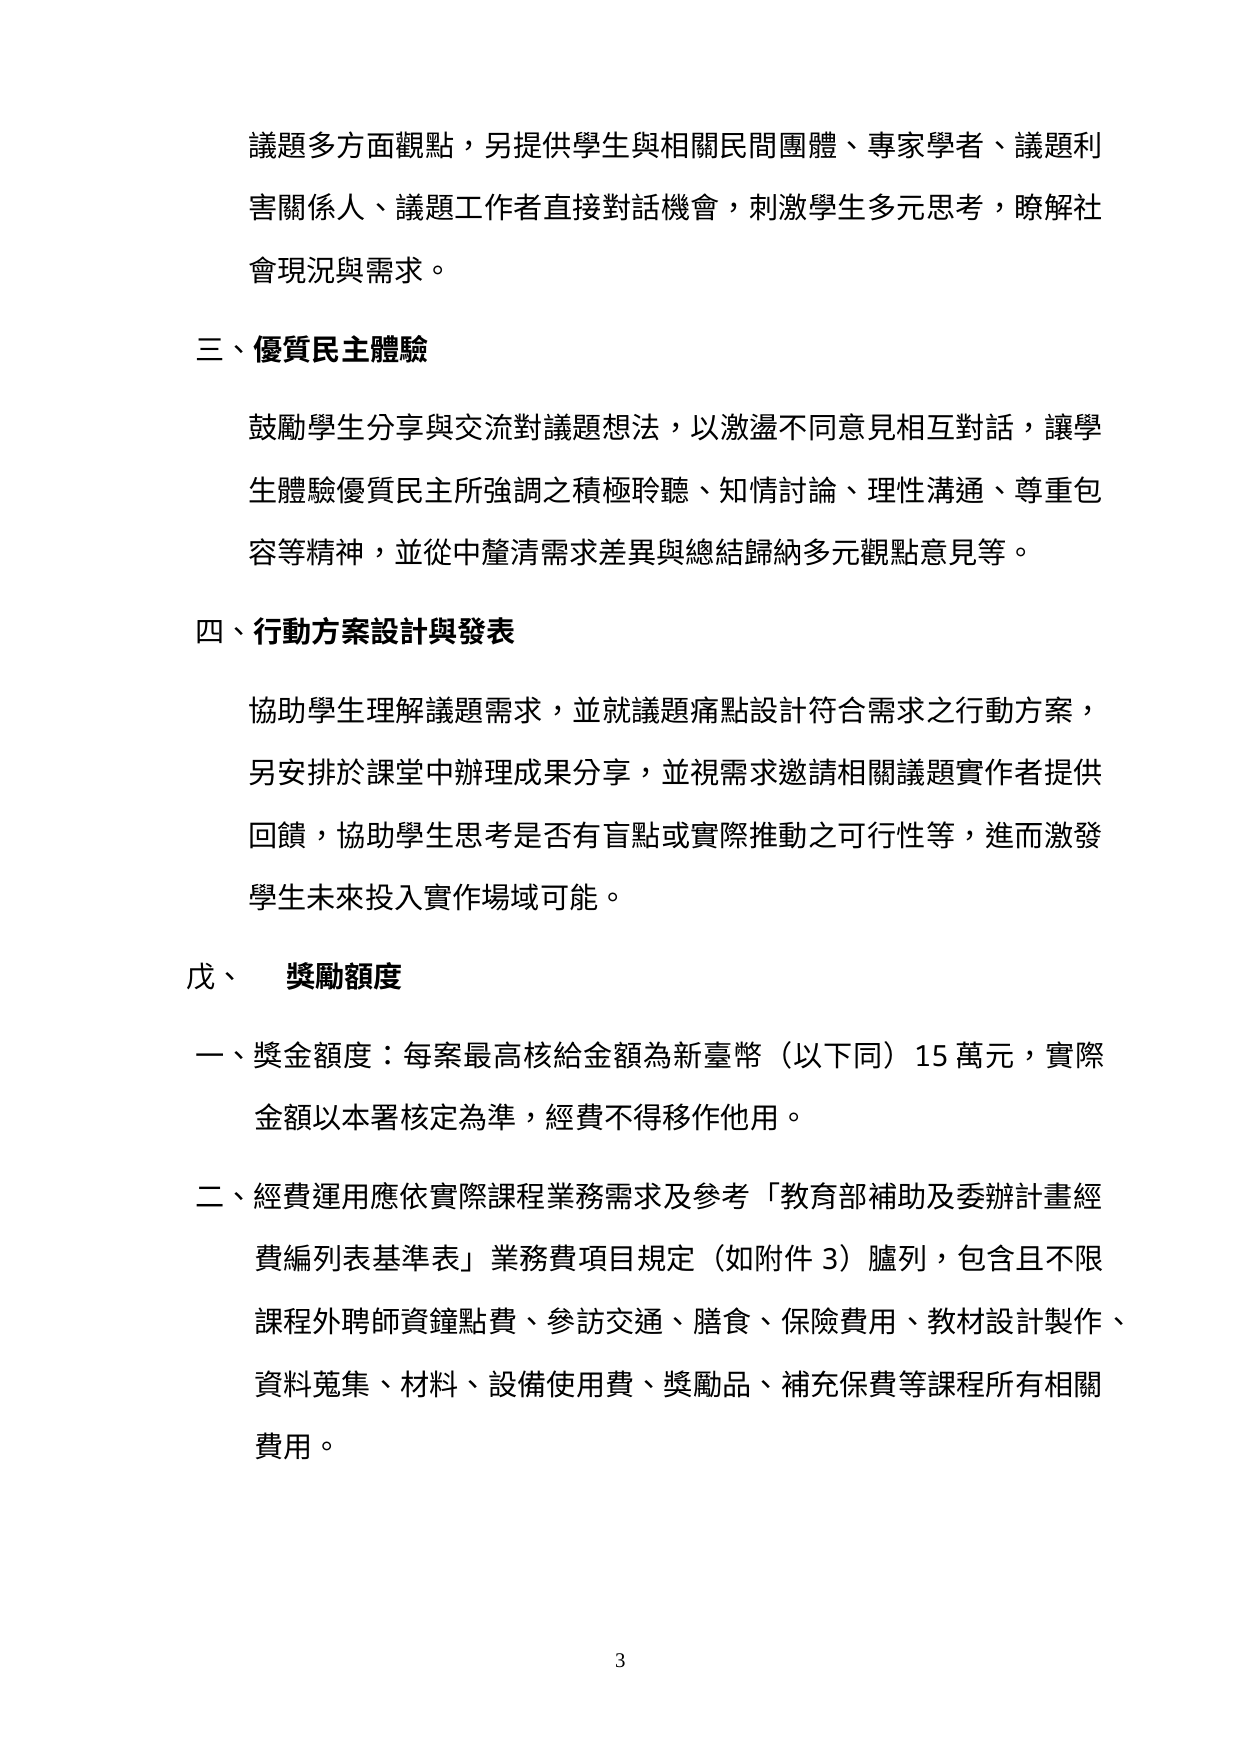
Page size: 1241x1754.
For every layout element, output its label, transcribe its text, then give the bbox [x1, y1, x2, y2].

list 優質民主體驗 [195, 306, 1104, 368]
text 鼓勵學生分享與交流對議題想法，以激盪不同意見相互對話，讓學生體驗優質民主所強調之積極聆聽、知情討論、理性溝通、尊重包容等精神，並從中釐清需求差異與總結歸納多元觀點意見等。 [248, 384, 1104, 572]
text 議題多方面觀點，另提供學生與相關民間團體、專家學者、議題利害關係人、議題工作者直接對話機會，刺激學生多元思考，瞭解社會現況與需求。 [248, 102, 1104, 289]
list 行動方案設計與發表 [195, 588, 1104, 651]
list 經費運用應依實際課程業務需求及參考「教育部補助及委辦計畫經費編列表基準表」業務費項目規定（如附件3）臚列，包含且不限課程外聘師資鐘點費、參訪交通、膳食、保險費用、教材設計製作、資料蒐集、材料、設備使用費、獎勵品、補充保費等課程所有相關費用。 [195, 1153, 1104, 1466]
list 獎金額度：每案最高核給金額為新臺幣（以下同）15萬元，實際金額以本署核定為準，經費不得移作他用。 [195, 1012, 1104, 1137]
subtitle 獎勵額度 [186, 933, 1104, 996]
text 協助學生理解議題需求，並就議題痛點設計符合需求之行動方案，另安排於課堂中辦理成果分享，並視需求邀請相關議題實作者提供回饋，協助學生思考是否有盲點或實際推動之可行性等，進而激發學生未來投入實作場域可能。 [248, 667, 1104, 917]
